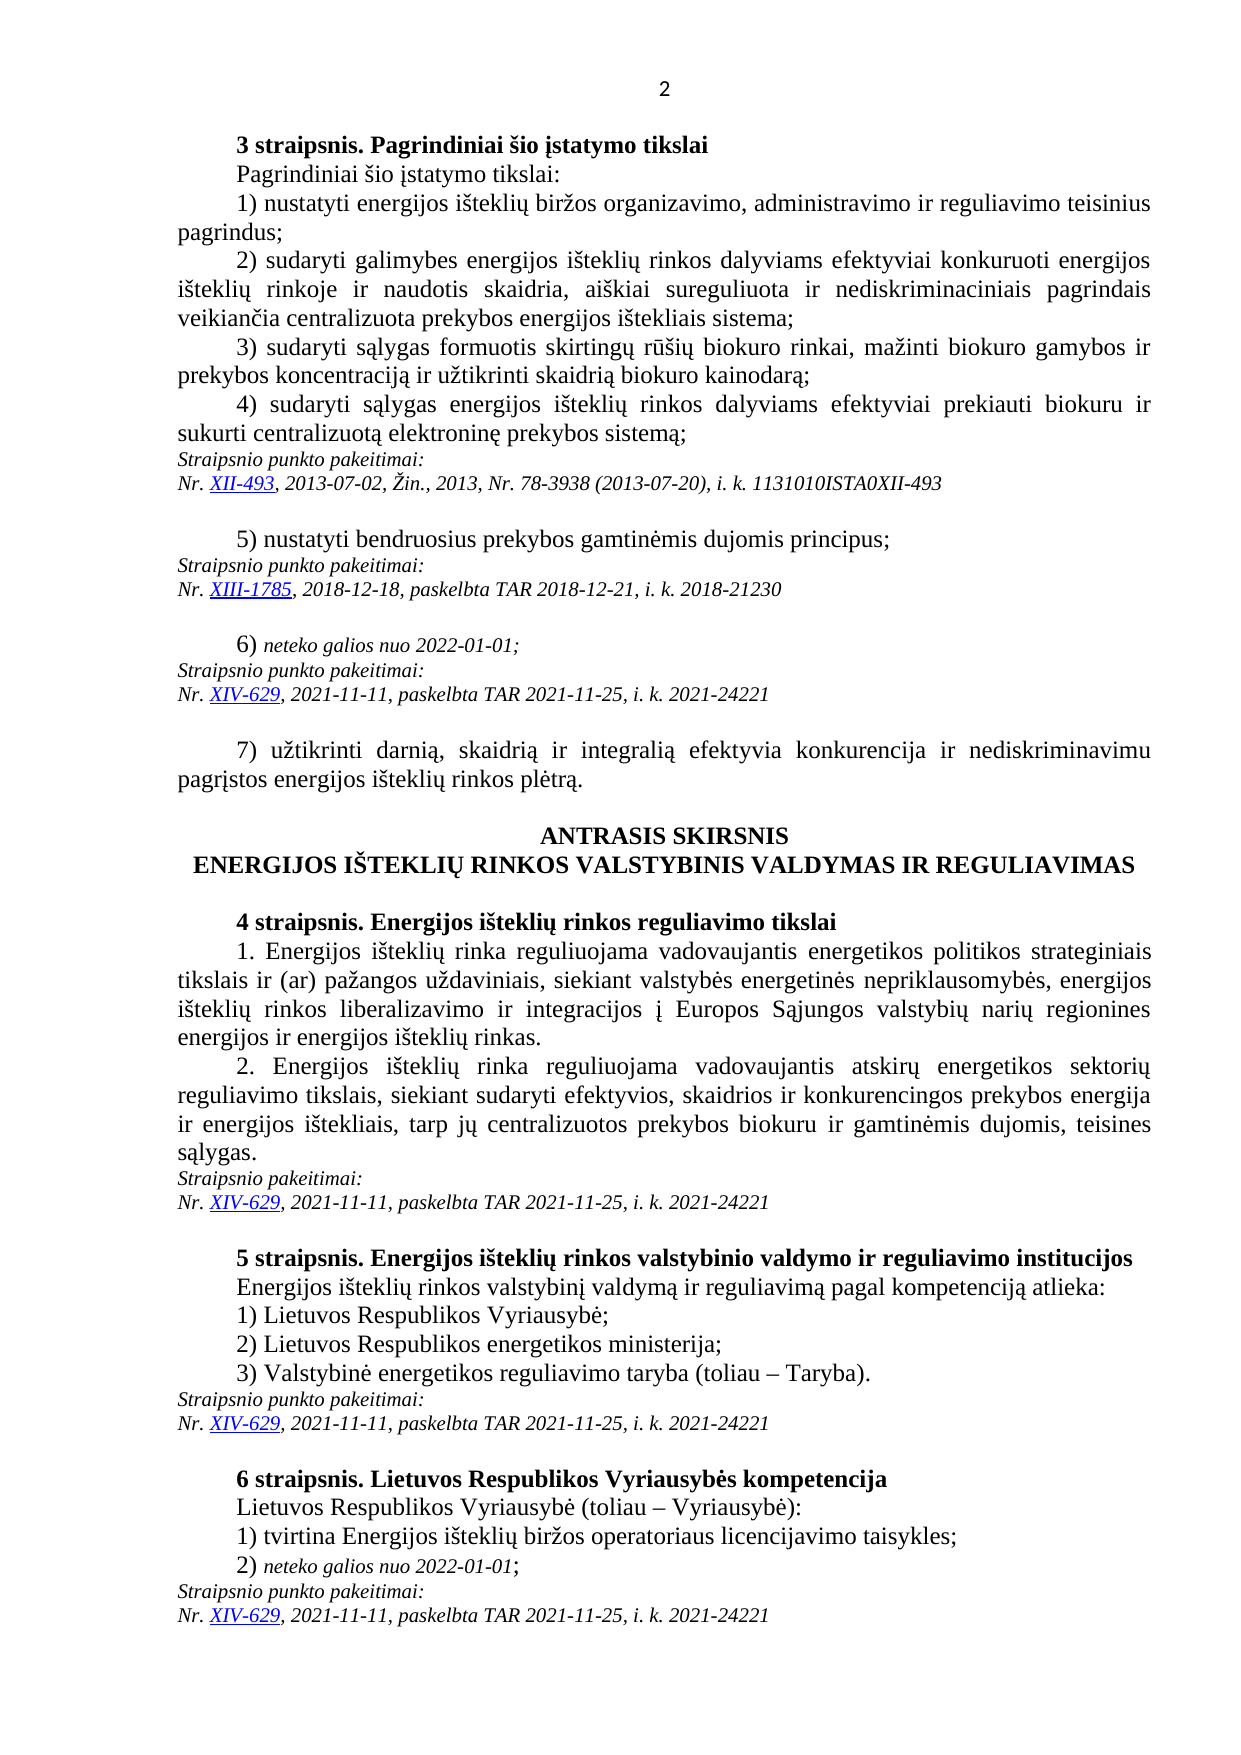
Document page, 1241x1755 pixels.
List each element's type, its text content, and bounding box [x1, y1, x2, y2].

text Nr. XIII-1785, 2018-12-18, paskelbta TAR 2018-12-21, i. k. 2018-21230 [177, 577, 1152, 601]
text 6 straipsnis. Lietuvos Respublikos Vyriausybės kompetencija [177, 1464, 1152, 1492]
text 2. Energijos išteklių rinka reguliuojama vadovaujantis atskirų energetikos sektorių reguliavimo tikslais, siekiant sudaryti efektyvios, skaidrios ir konkurencingos prekybos energija ir energijos ištekliais, tarp jų centralizuotos prekybos biokuru ir gamtinėmis dujomis, teisines sąlygas. [177, 1051, 1152, 1166]
text ENERGIJOS IŠTEKLIŲ RINKOS VALSTYBINIS VALDYMAS IR REGULIAVIMAS [177, 850, 1152, 879]
text Straipsnio punkto pakeitimai: [177, 658, 1152, 682]
text 7) užtikrinti darnią, skaidrią ir integralią efektyvia konkurencija ir nediskriminavimu pagrįstos energijos išteklių rinkos plėtrą. [177, 735, 1152, 792]
text Nr. XIV-629, 2021-11-11, paskelbta TAR 2021-11-25, i. k. 2021-24221 [177, 1190, 1152, 1214]
text 5 straipsnis. Energijos išteklių rinkos valstybinio valdymo ir reguliavimo institucijos [236, 1243, 1152, 1272]
text Nr. XIV-629, 2021-11-11, paskelbta TAR 2021-11-25, i. k. 2021-24221 [177, 682, 1152, 706]
text Nr. XII-493, 2013-07-02, Žin., 2013, Nr. 78-3938 (2013-07-20), i. k. 1131010ISTA0XII-493 [177, 471, 1152, 495]
text 2) Lietuvos Respublikos energetikos ministerija; [177, 1329, 1152, 1358]
text Nr. XIV-629, 2021-11-11, paskelbta TAR 2021-11-25, i. k. 2021-24221 [177, 1603, 1152, 1627]
text 3) Valstybinė energetikos reguliavimo taryba (toliau – Taryba). [177, 1358, 1152, 1387]
text Straipsnio punkto pakeitimai: [177, 552, 1152, 577]
text 4 straipsnis. Energijos išteklių rinkos reguliavimo tikslai [177, 907, 1152, 936]
text Nr. XIV-629, 2021-11-11, paskelbta TAR 2021-11-25, i. k. 2021-24221 [177, 1411, 1152, 1435]
text 1. Energijos išteklių rinka reguliuojama vadovaujantis energetikos politikos strateginiais tikslais ir (ar) pažangos uždaviniais, siekiant valstybės energetinės nepriklausomybės, energijos išteklių rinkos liberalizavimo ir integracijos į Europos Sąjungos valstybių narių regionines energijos ir energijos išteklių rinkas. [177, 936, 1152, 1051]
text 6) neteko galios nuo 2022-01-01; [177, 629, 1152, 658]
text 1) Lietuvos Respublikos Vyriausybė; [177, 1301, 1152, 1329]
text Straipsnio pakeitimai: [177, 1166, 1152, 1190]
text 5) nustatyti bendruosius prekybos gamtinėmis dujomis principus; [177, 524, 1152, 552]
text ANTRASIS SKIRSNIS [177, 821, 1152, 850]
text 1) nustatyti energijos išteklių biržos organizavimo, administravimo ir reguliavimo teisinius pagrindus; [177, 188, 1152, 246]
text Straipsnio punkto pakeitimai: [177, 1579, 1152, 1603]
text 4) sudaryti sąlygas energijos išteklių rinkos dalyviams efektyviai prekiauti biokuru ir sukurti centralizuotą elektroninę prekybos sistemą; [177, 389, 1152, 447]
text Pagrindiniai šio įstatymo tikslai: [177, 159, 1152, 188]
text Energijos išteklių rinkos valstybinį valdymą ir reguliavimą pagal kompetenciją atlieka: [177, 1272, 1152, 1301]
text 3) sudaryti sąlygas formuotis skirtingų rūšių biokuro rinkai, mažinti biokuro gamybos ir prekybos koncentraciją ir užtikrinti skaidrią biokuro kainodarą; [177, 332, 1152, 389]
text Straipsnio punkto pakeitimai: [177, 447, 1152, 471]
text 3 straipsnis. Pagrindiniai šio įstatymo tikslai [177, 131, 1152, 159]
text 2) neteko galios nuo 2022-01-01; [177, 1550, 1152, 1579]
text Lietuvos Respublikos Vyriausybė (toliau – Vyriausybė): [177, 1492, 1152, 1521]
text 1) tvirtina Energijos išteklių biržos operatoriaus licencijavimo taisykles; [177, 1521, 1152, 1550]
text Straipsnio punkto pakeitimai: [177, 1387, 1152, 1411]
text 2) sudaryti galimybes energijos išteklių rinkos dalyviams efektyviai konkuruoti energijos išteklių rinkoje ir naudotis skaidria, aiškiai sureguliuota ir nediskriminaciniais pagrindais veikiančia centralizuota prekybos energijos ištekliais sistema; [177, 246, 1152, 332]
